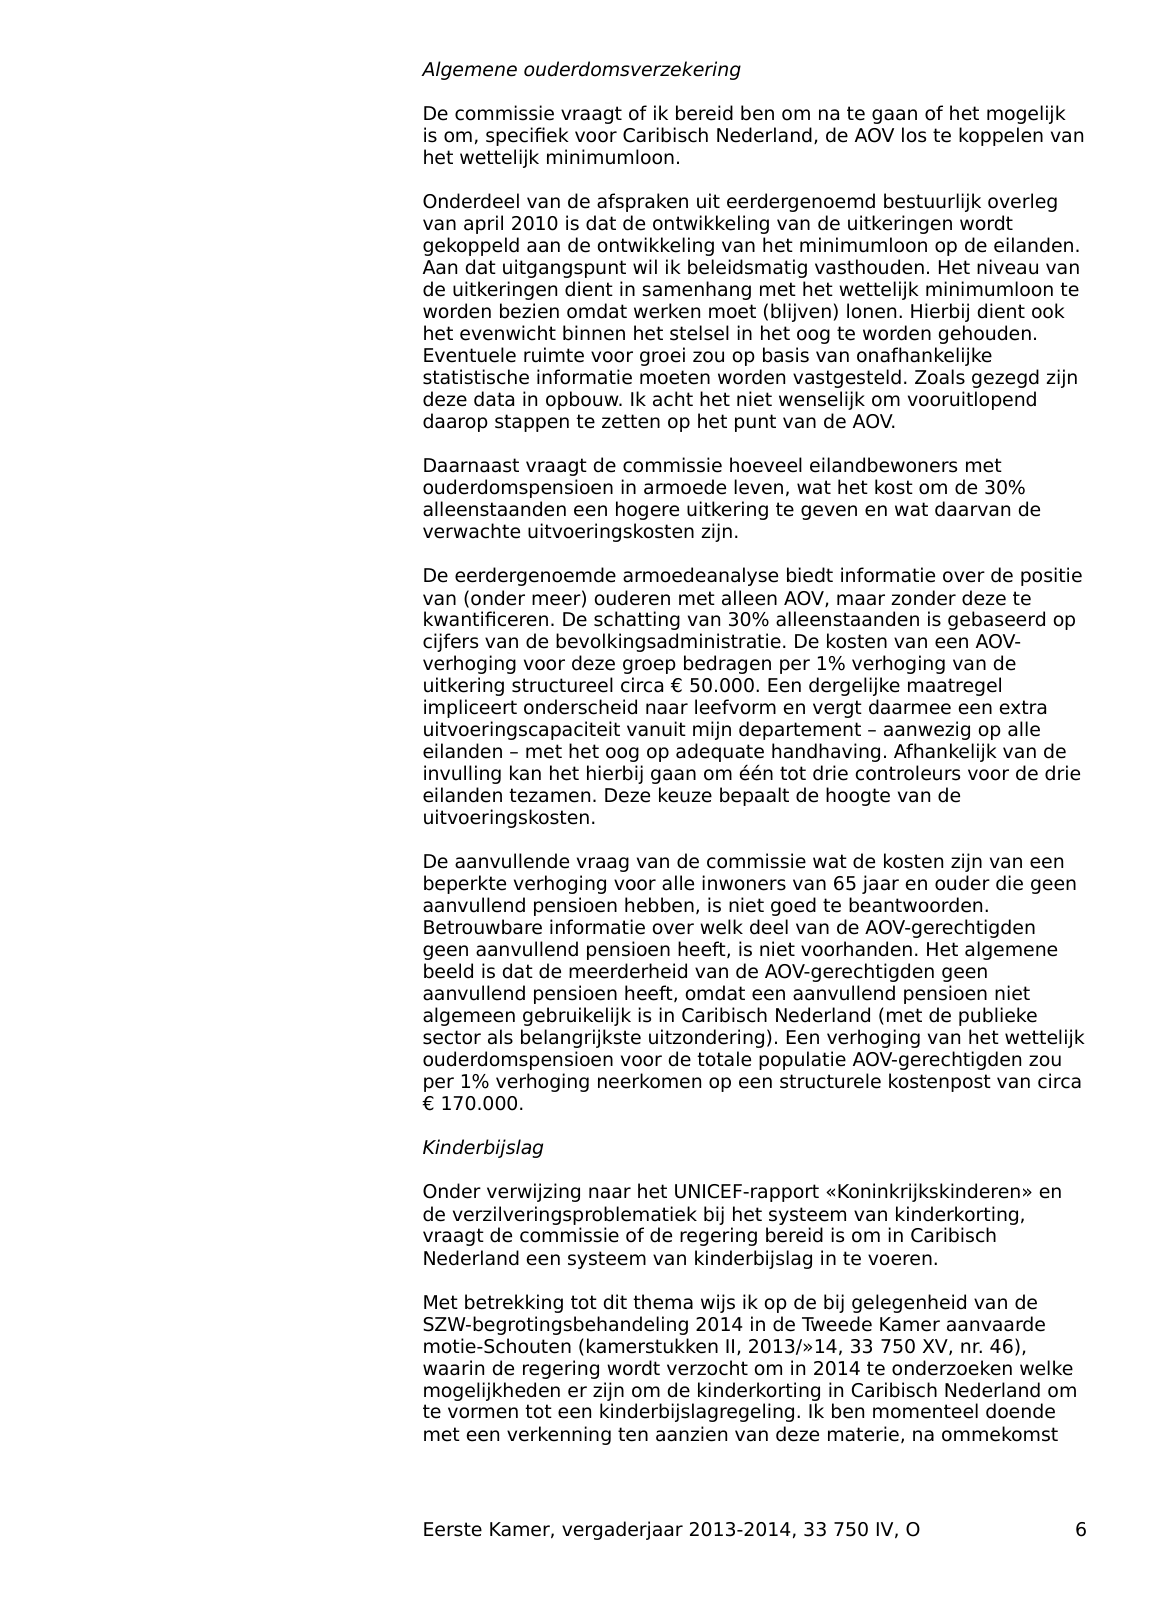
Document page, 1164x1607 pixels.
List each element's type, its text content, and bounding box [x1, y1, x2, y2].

subtitle Algemene ouderdomsverzekering [422, 59, 1087, 81]
subtitle Kinderbijslag [422, 1137, 1087, 1159]
text De eerdergenoemde armoedeanalyse biedt informatie over de positie van (onder meer) ouderen met alleen AOV, maar zonder deze te kwantificeren. De schatting van 30% alleenstaanden is gebaseerd op cijfers van de bevolkingsadministratie. De kosten van een AOV-verhoging voor deze groep bedragen per 1% verhoging van de uitkering structureel circa € 50.000. Een dergelijke maatregel impliceert onderscheid naar leefvorm en vergt daarmee een extra uitvoeringscapaciteit vanuit mijn departement – aanwezig op alle eilanden – met het oog op adequate handhaving. Afhankelijk van de invulling kan het hierbij gaan om één tot drie controleurs voor de drie eilanden tezamen. Deze keuze bepaalt de hoogte van de uitvoeringskosten. [422, 565, 1087, 829]
text Onderdeel van de afspraken uit eerdergenoemd bestuurlijk overleg van april 2010 is dat de ontwikkeling van de uitkeringen wordt gekoppeld aan de ontwikkeling van het minimumloon op de eilanden. Aan dat uitgangspunt wil ik beleidsmatig vasthouden. Het niveau van de uitkeringen dient in samenhang met het wettelijk minimumloon te worden bezien omdat werken moet (blijven) lonen. Hierbij dient ook het evenwicht binnen het stelsel in het oog te worden gehouden. Eventuele ruimte voor groei zou op basis van onafhankelijke statistische informatie moeten worden vastgesteld. Zoals gezegd zijn deze data in opbouw. Ik acht het niet wenselijk om vooruitlopend daarop stappen te zetten op het punt van de AOV. [422, 191, 1087, 433]
text Daarnaast vraagt de commissie hoeveel eilandbewoners met ouderdomspensioen in armoede leven, wat het kost om de 30% alleenstaanden een hogere uitkering te geven en wat daarvan de verwachte uitvoeringskosten zijn. [422, 455, 1087, 543]
text Onder verwijzing naar het UNICEF-rapport «Koninkrijkskinderen» en de verzilveringsproblematiek bij het systeem van kinderkorting, vraagt de commissie of de regering bereid is om in Caribisch Nederland een systeem van kinderbijslag in te voeren. [422, 1181, 1087, 1269]
text De aanvullende vraag van de commissie wat de kosten zijn van een beperkte verhoging voor alle inwoners van 65 jaar en ouder die geen aanvullend pensioen hebben, is niet goed te beantwoorden. Betrouwbare informatie over welk deel van de AOV-gerechtigden geen aanvullend pensioen heeft, is niet voorhanden. Het algemene beeld is dat de meerderheid van de AOV-gerechtigden geen aanvullend pensioen heeft, omdat een aanvullend pensioen niet algemeen gebruikelijk is in Caribisch Nederland (met de publieke sector als belangrijkste uitzondering). Een verhoging van het wettelijk ouderdomspensioen voor de totale populatie AOV-gerechtigden zou per 1% verhoging neerkomen op een structurele kostenpost van circa € 170.000. [422, 851, 1087, 1115]
text Met betrekking tot dit thema wijs ik op de bij gelegenheid van de SZW-begrotingsbehandeling 2014 in de Tweede Kamer aanvaarde motie-Schouten (kamerstukken II, 2013/»14, 33 750 XV, nr. 46), waarin de regering wordt verzocht om in 2014 te onderzoeken welke mogelijkheden er zijn om de kinderkorting in Caribisch Nederland om te vormen tot een kinderbijslagregeling. Ik ben momenteel doende met een verkenning ten aanzien van deze materie, na ommekomst [422, 1292, 1087, 1445]
text De commissie vraagt of ik bereid ben om na te gaan of het mogelijk is om, specifiek voor Caribisch Nederland, de AOV los te koppelen van het wettelijk minimumloon. [422, 103, 1087, 169]
